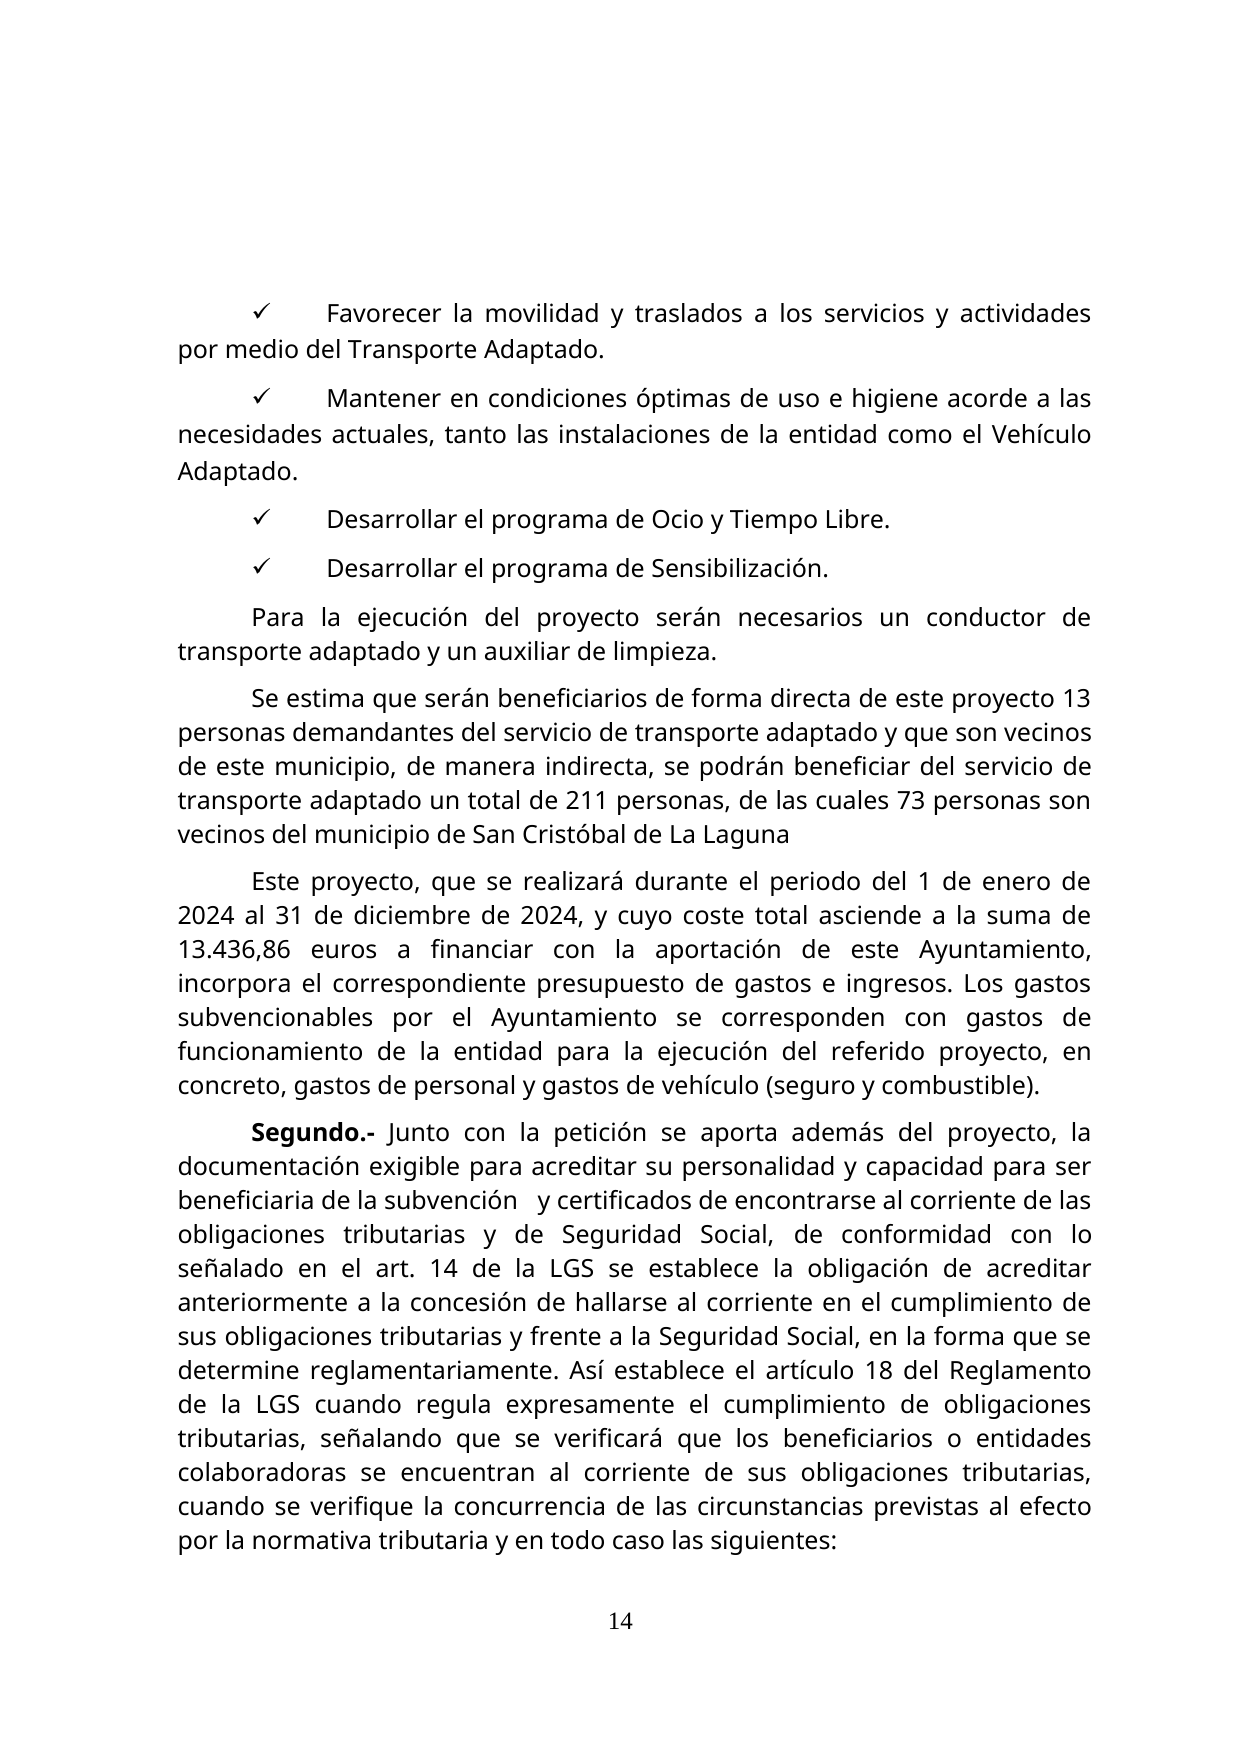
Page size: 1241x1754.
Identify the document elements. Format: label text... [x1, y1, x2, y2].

subtitle Segundo.- Junto con la petición se aporta además del proyecto, la documentación exigible para acreditar su personalidad y capacidad para ser beneficiaria de la subvención y certificados de encontrarse al corriente de las obligaciones tributarias y de Seguridad Social, de conformidad con lo señalado en el art. 14 de la LGS se establece la obligación de acreditar anteriormente a la concesión de hallarse al corriente en el cumplimiento de sus obligaciones tributarias y frente a la Seguridad Social, en la forma que se determine reglamentariamente. Así establece el artículo 18 del Reglamento de la LGS cuando regula expresamente el cumplimiento de obligaciones tributarias, señalando que se verificará que los beneficiarios o entidades colaboradoras se encuentran al corriente de sus obligaciones tributarias, cuando se verifique la concurrencia de las circunstancias previstas al efecto por la normativa tributaria y en todo caso las siguientes: [177, 1114, 1093, 1557]
text Para la ejecución del proyecto serán necesarios un conductor de transporte adaptado y un auxiliar de limpieza. [177, 600, 1093, 668]
list Favorecer la movilidad y traslados a los servicios y actividades por medio del Transporte Adaptado. [177, 295, 1093, 366]
list Desarrollar el programa de Sensibilización. [177, 551, 1093, 585]
text Este proyecto, que se realizará durante el periodo del 1 de enero de 2024 al 31 de diciembre de 2024, y cuyo coste total asciende a la suma de 13.436,86 euros a financiar con la aportación de este Ayuntamiento, incorpora el correspondiente presupuesto de gastos e ingresos. Los gastos subvencionables por el Ayuntamiento se corresponden con gastos de funcionamiento de la entidad para la ejecución del referido proyecto, en concreto, gastos de personal y gastos de vehículo (seguro y combustible). [177, 863, 1093, 1102]
text Se estima que serán beneficiarios de forma directa de este proyecto 13 personas demandantes del servicio de transporte adaptado y que son vecinos de este municipio, de manera indirecta, se podrán beneficiar del servicio de transporte adaptado un total de 211 personas, de las cuales 73 personas son vecinos del municipio de San Cristóbal de La Laguna [177, 680, 1093, 851]
list Mantener en condiciones óptimas de uso e higiene acorde a las necesidades actuales, tanto las instalaciones de la entidad como el Vehículo Adaptado. [177, 381, 1093, 487]
list Desarrollar el programa de Ocio y Tiempo Libre. [177, 502, 1093, 536]
